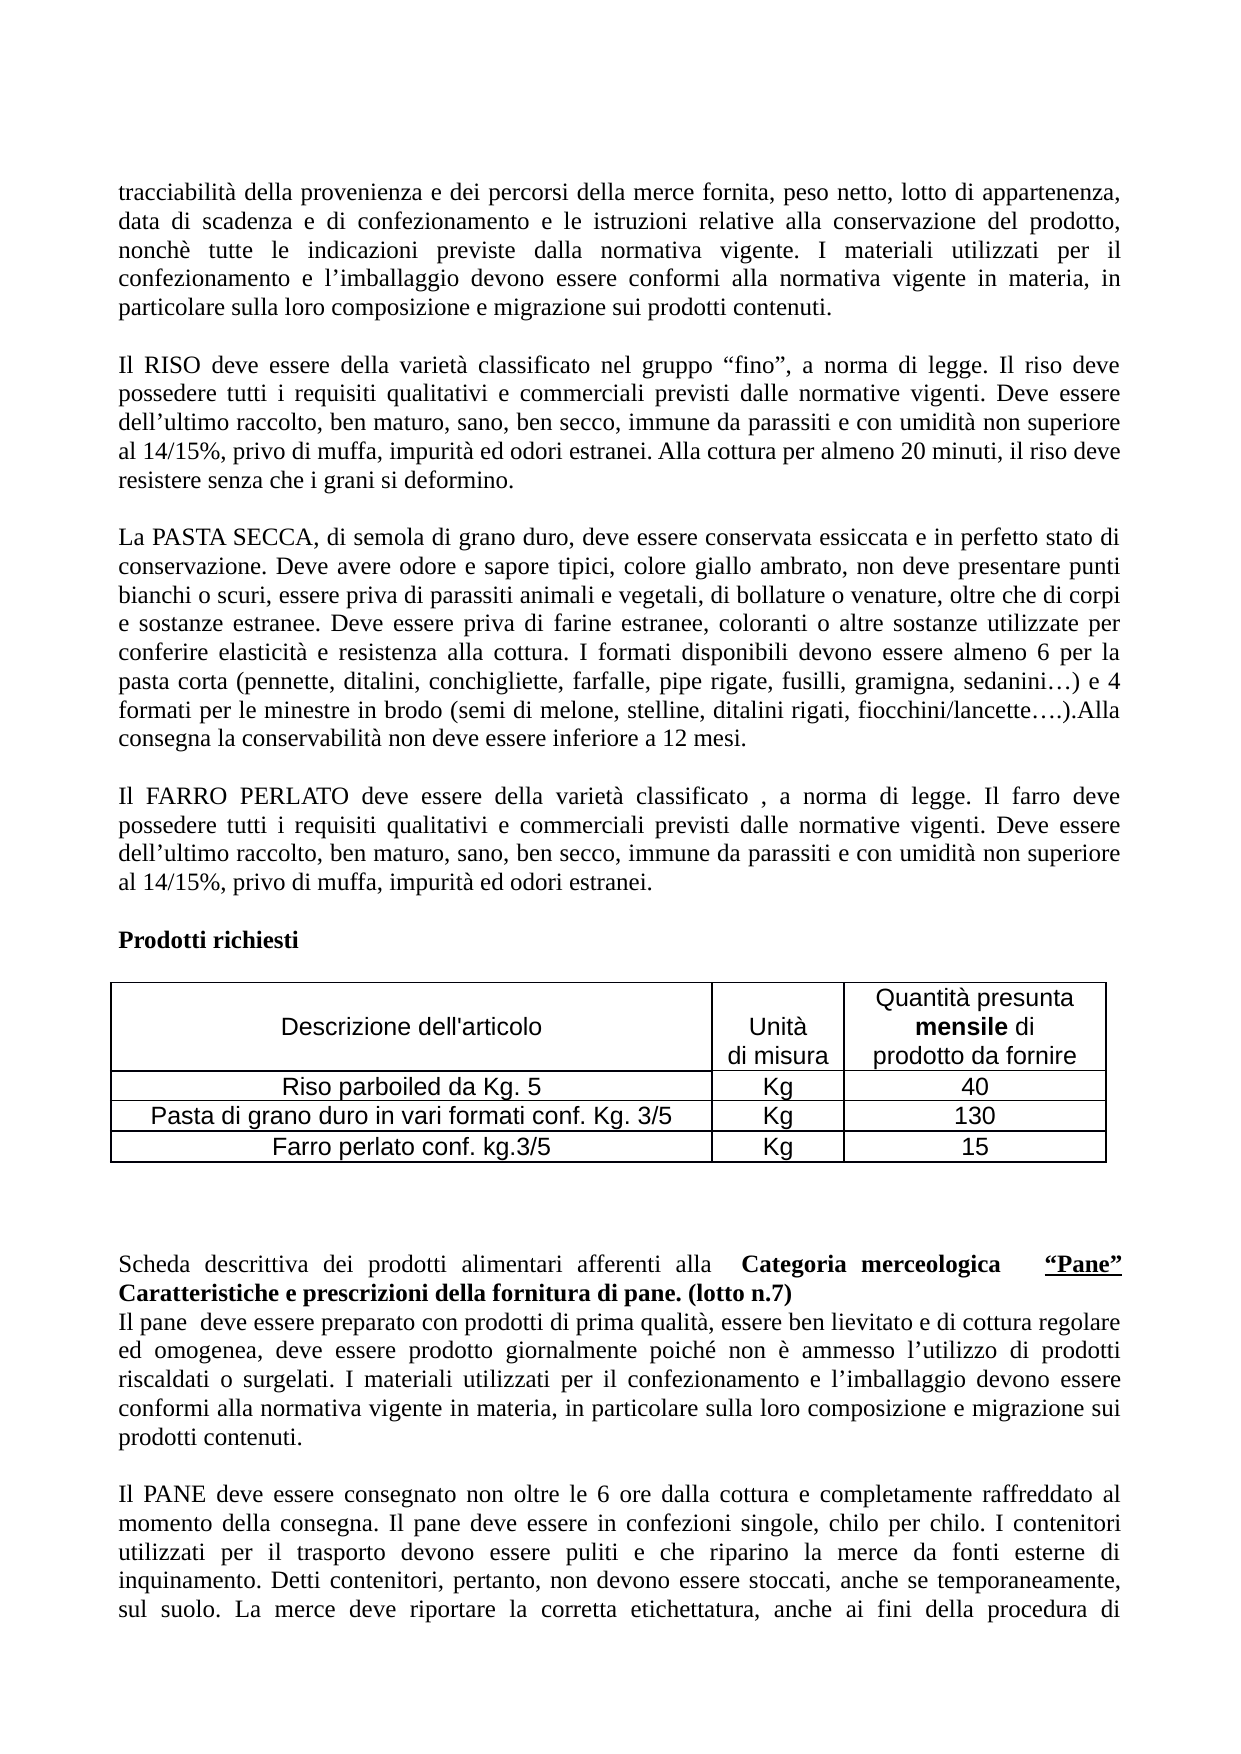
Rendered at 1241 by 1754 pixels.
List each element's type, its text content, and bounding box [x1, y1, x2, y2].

table_cell Kg [713, 1071, 843, 1100]
table_cell di misura [713, 1041, 843, 1069]
table_cell 15 [845, 1132, 1105, 1161]
table_cell Pasta di grano duro in vari formati conf. Kg. 3/5 [112, 1101, 711, 1130]
text Il FARRO PERLATO deve essere della varietà classificato , a norma di legge. Il farro deve possedere tutti i requisiti qualitativi e commerciali previsti dalle normative vigenti. Deve essere dell’ultimo raccolto, ben maturo, sano, ben secco, immune da parassiti e con umidità non superiore al 14/15%, privo di muffa, impurità ed odori estranei. [118, 781, 1122, 896]
text La PASTA SECCA, di semola di grano duro, deve essere conservata essiccata e in perfetto stato di conservazione. Deve avere odore e sapore tipici, colore giallo ambrato, non deve presentare punti bianchi o scuri, essere priva di parassiti animali e vegetali, di bollature o venature, oltre che di corpi e sostanze estranee. Deve essere priva di farine estranee, coloranti o altre sostanze utilizzate per conferire elasticità e resistenza alla cottura. I formati disponibili devono essere almeno 6 per la pasta corta (pennette, ditalini, conchigliette, farfalle, pipe rigate, fusilli, gramigna, sedanini…) e 4 formati per le minestre in brodo (semi di melone, stelline, ditalini rigati, fiocchini/lancette….).Alla consegna la conservabilità non deve essere inferiore a 12 mesi. [118, 522, 1122, 752]
table_cell 130 [845, 1101, 1105, 1130]
table_cell 40 [845, 1071, 1105, 1100]
table_cell [112, 1041, 711, 1069]
table_header Quantità presunta mensile di [845, 983, 1105, 1041]
table_cell prodotto da fornire [845, 1041, 1105, 1069]
table_cell Kg [713, 1101, 843, 1130]
text tracciabilità della provenienza e dei percorsi della merce fornita, peso netto, lotto di appartenenza, data di scadenza e di confezionamento e le istruzioni relative alla conservazione del prodotto, nonchè tutte le indicazioni previste dalla normativa vigente. I materiali utilizzati per il confezionamento e l’imballaggio devono essere conformi alla normativa vigente in materia, in particolare sulla loro composizione e migrazione sui prodotti contenuti. [118, 177, 1122, 321]
text Il pane deve essere preparato con prodotti di prima qualità, essere ben lievitato e di cottura regolare ed omogenea, deve essere prodotto giornalmente poiché non è ammesso l’utilizzo di prodotti riscaldati o surgelati. I materiali utilizzati per il confezionamento e l’imballaggio devono essere conformi alla normativa vigente in materia, in particolare sulla loro composizione e migrazione sui prodotti contenuti. [118, 1307, 1122, 1451]
text Il RISO deve essere della varietà classificato nel gruppo “fino”, a norma di legge. Il riso deve possedere tutti i requisiti qualitativi e commerciali previsti dalle normative vigenti. Deve essere dell’ultimo raccolto, ben maturo, sano, ben secco, immune da parassiti e con umidità non superiore al 14/15%, privo di muffa, impurità ed odori estranei. Alla cottura per almeno 20 minuti, il riso deve resistere senza che i grani si deformino. [118, 350, 1122, 493]
table_header Unità [713, 983, 843, 1041]
table_header Descrizione dell'articolo [112, 983, 711, 1041]
text Scheda descrittiva dei prodotti alimentari afferenti alla Categoria merceologica “Pane” Caratteristiche e prescrizioni della fornitura di pane. (lotto n.7) [118, 1249, 1122, 1307]
table_cell Riso parboiled da Kg. 5 [112, 1072, 711, 1100]
table_cell Farro perlato conf. kg.3/5 [112, 1132, 711, 1161]
text Prodotti richiesti [118, 925, 1122, 953]
text Il PANE deve essere consegnato non oltre le 6 ore dalla cottura e completamente raffreddato al momento della consegna. Il pane deve essere in confezioni singole, chilo per chilo. I contenitori utilizzati per il trasporto devono essere puliti e che riparino la merce da fonti esterne di inquinamento. Detti contenitori, pertanto, non devono essere stoccati, anche se temporaneamente, sul suolo. La merce deve riportare la corretta etichettatura, anche ai fini della procedura di [118, 1479, 1122, 1623]
table_cell Kg [713, 1132, 843, 1161]
